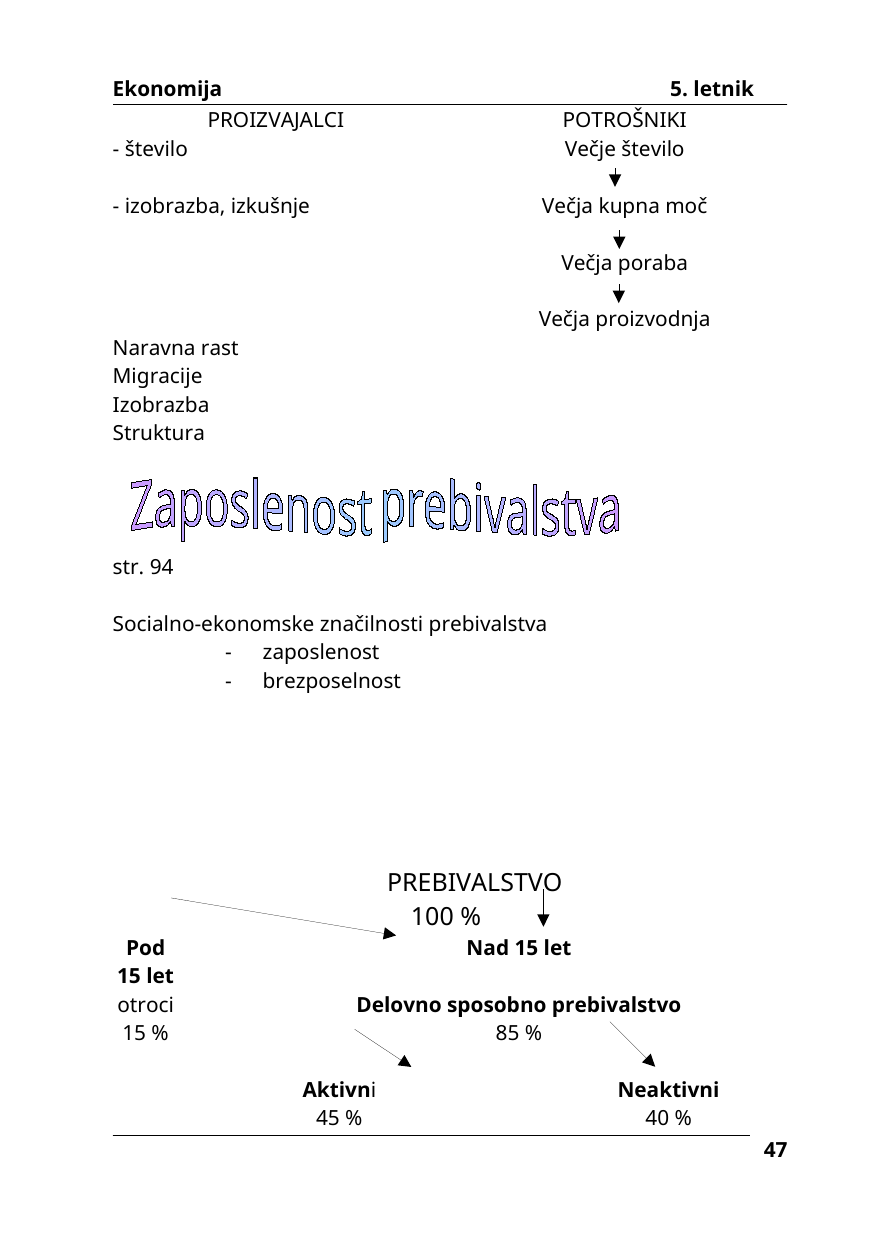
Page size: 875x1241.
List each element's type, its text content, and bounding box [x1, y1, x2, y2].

table_cell Pod 15 let [101, 933, 189, 990]
list brezposelnost [225, 666, 787, 694]
table_cell Neaktivni 40 % [489, 1075, 848, 1132]
text Socialno-ekonomske značilnosti prebivalstva [112, 609, 787, 637]
table_cell Večja poraba [450, 248, 799, 304]
table_cell Aktivni 45 % [190, 1075, 489, 1132]
table_cell Večja proizvodnja [450, 305, 799, 333]
table_cell Nad 15 let [190, 933, 848, 990]
table_cell Večja kupna moč [450, 191, 799, 248]
text Naravna rast [112, 333, 787, 361]
table_cell [101, 305, 450, 333]
text Izobrazba [112, 390, 787, 418]
table_cell - število [101, 134, 450, 191]
table_cell - izobrazba, izkušnje [101, 191, 450, 248]
table_cell Večje število [450, 134, 799, 191]
table_cell [101, 248, 450, 304]
table_cell otroci 15 % [101, 990, 189, 1075]
table_header PREBIVALSTVO 100 % [101, 865, 848, 933]
table_header PROIZVAJALCI [101, 105, 450, 134]
text str. 94 [112, 552, 787, 580]
list zaposlenost [225, 637, 787, 666]
text Struktura [112, 418, 787, 447]
table_cell Delovno sposobno prebivalstvo 85 % [190, 990, 848, 1075]
table_cell [101, 1075, 189, 1132]
table_header POTROŠNIKI [450, 105, 799, 134]
text Migracije [112, 361, 787, 390]
